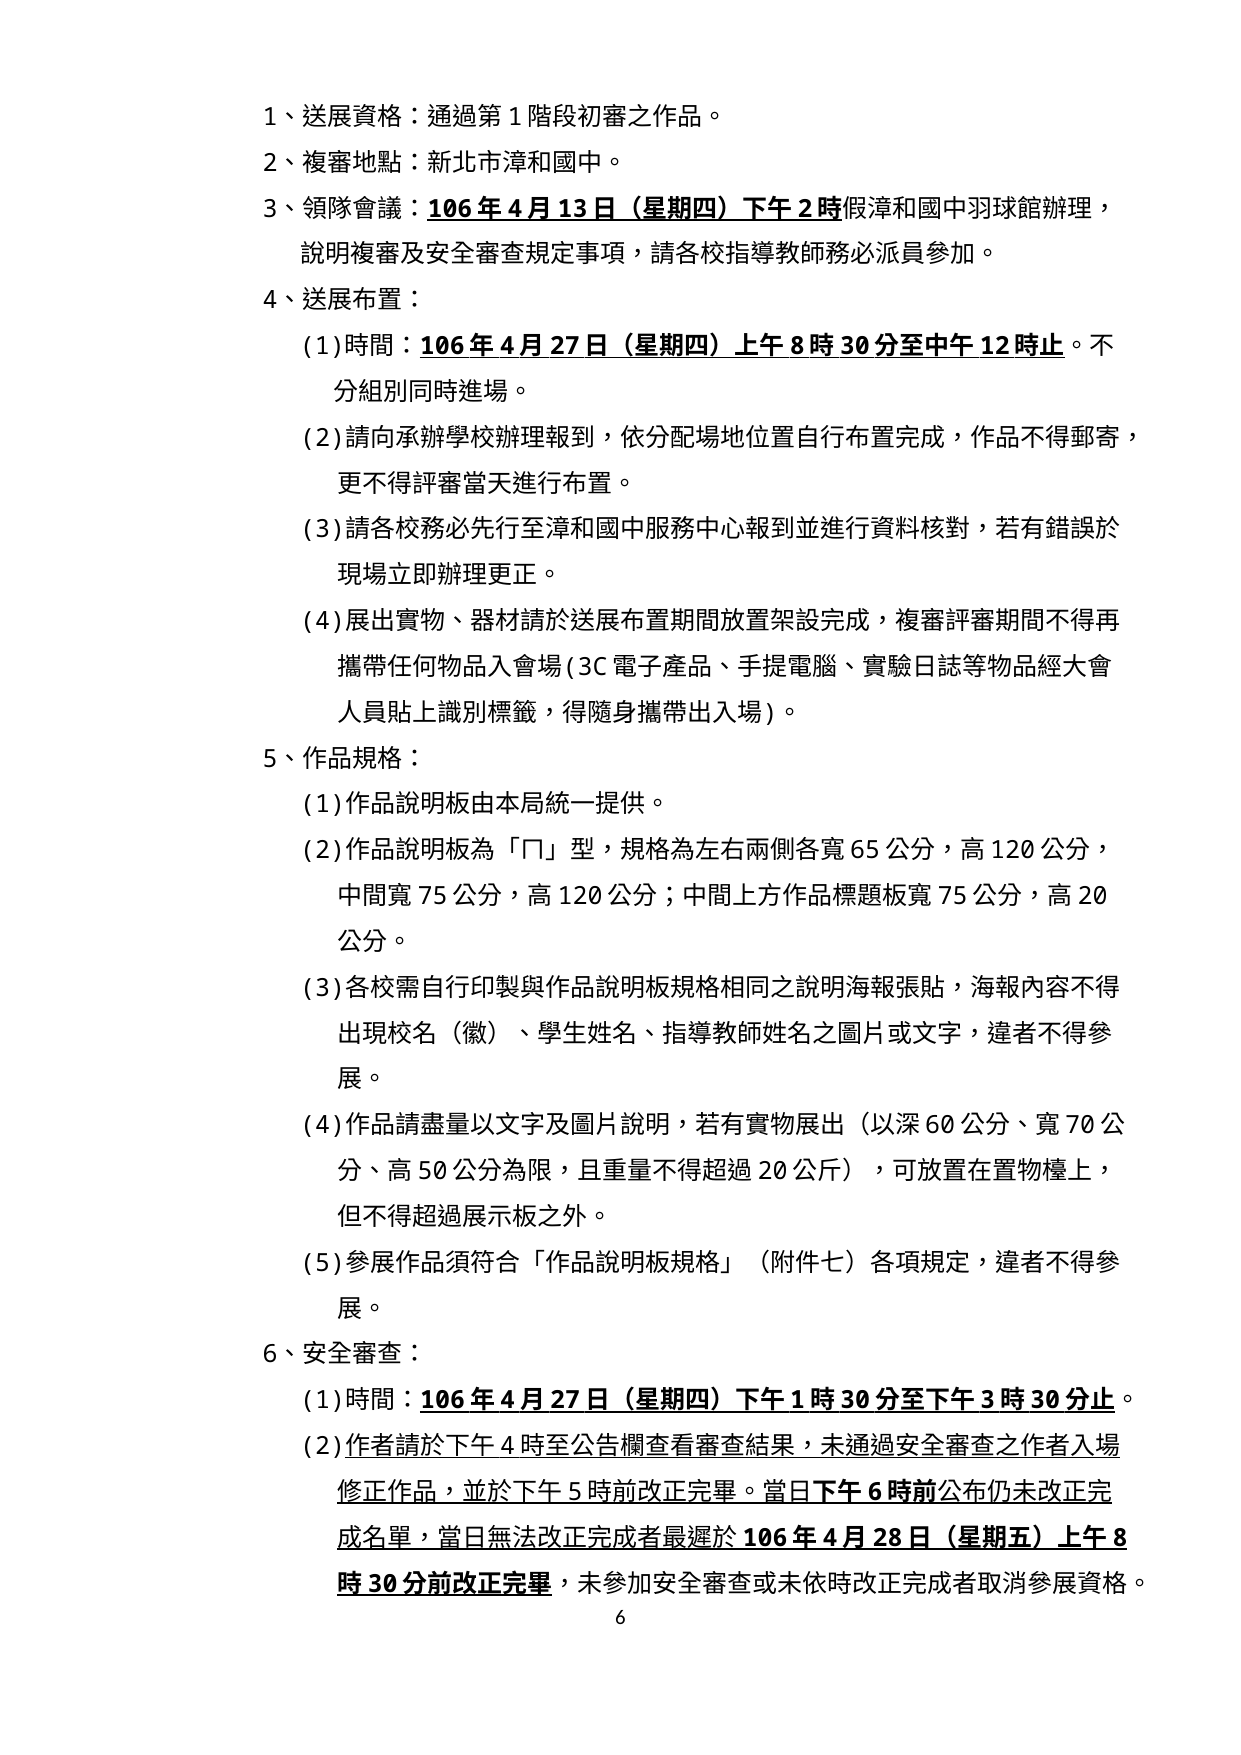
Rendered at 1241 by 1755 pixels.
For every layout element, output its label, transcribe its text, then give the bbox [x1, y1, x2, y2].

text (2)作者請於下午4時至公告欄查看審查結果，未通過安全審查之作者入場修正作品，並於下午5時前改正完畢。當日下午6時前公布仍未改正完成名單，當日無法改正完成者最遲於106年4月28日（星期五）上午8時30分前改正完畢，未參加安全審查或未依時改正完成者取消參展資格。 [300, 1418, 1128, 1601]
text (2)作品說明板為「ㄇ」型，規格為左右兩側各寬65公分，高120公分，中間寬75公分，高120公分；中間上方作品標題板寬75公分，高20公分。 [300, 822, 1128, 959]
text 6、安全審查： [262, 1326, 1128, 1372]
text (1)時間：106年4月27日（星期四）上午8時30分至中午12時止。不分組別同時進場。 [299, 318, 1128, 409]
text 1、送展資格：通過第1階段初審之作品。 [262, 89, 1128, 134]
text (3)各校需自行印製與作品說明板規格相同之說明海報張貼，海報內容不得出現校名（徽）、學生姓名、指導教師姓名之圖片或文字，違者不得參展。 [300, 959, 1128, 1097]
text 3、領隊會議：106年4月13日（星期四）下午2時假漳和國中羽球館辦理，說明複審及安全審查規定事項，請各校指導教師務必派員參加。 [262, 180, 1128, 272]
text 4、送展布置： [262, 272, 1128, 318]
text (5)參展作品須符合「作品說明板規格」（附件七）各項規定，違者不得參展。 [300, 1234, 1128, 1326]
text (1)時間：106年4月27日（星期四）下午1時30分至下午3時30分止。 [300, 1372, 1128, 1418]
text 5、作品規格： [262, 730, 1128, 776]
text (3)請各校務必先行至漳和國中服務中心報到並進行資料核對，若有錯誤於現場立即辦理更正。 [300, 501, 1128, 593]
text (1)作品說明板由本局統一提供。 [300, 776, 1128, 822]
text (4)展出實物、器材請於送展布置期間放置架設完成，複審評審期間不得再攜帶任何物品入會場(3C電子產品、手提電腦、實驗日誌等物品經大會人員貼上識別標籤，得隨身攜帶出入場)。 [300, 593, 1128, 730]
text (4)作品請盡量以文字及圖片說明，若有實物展出（以深60公分、寬70公分、高50公分為限，且重量不得超過20公斤），可放置在置物檯上，但不得超過展示板之外。 [300, 1097, 1128, 1234]
text 2、複審地點：新北市漳和國中。 [262, 134, 1128, 180]
text (2)請向承辦學校辦理報到，依分配場地位置自行布置完成，作品不得郵寄，更不得評審當天進行布置。 [300, 409, 1128, 501]
